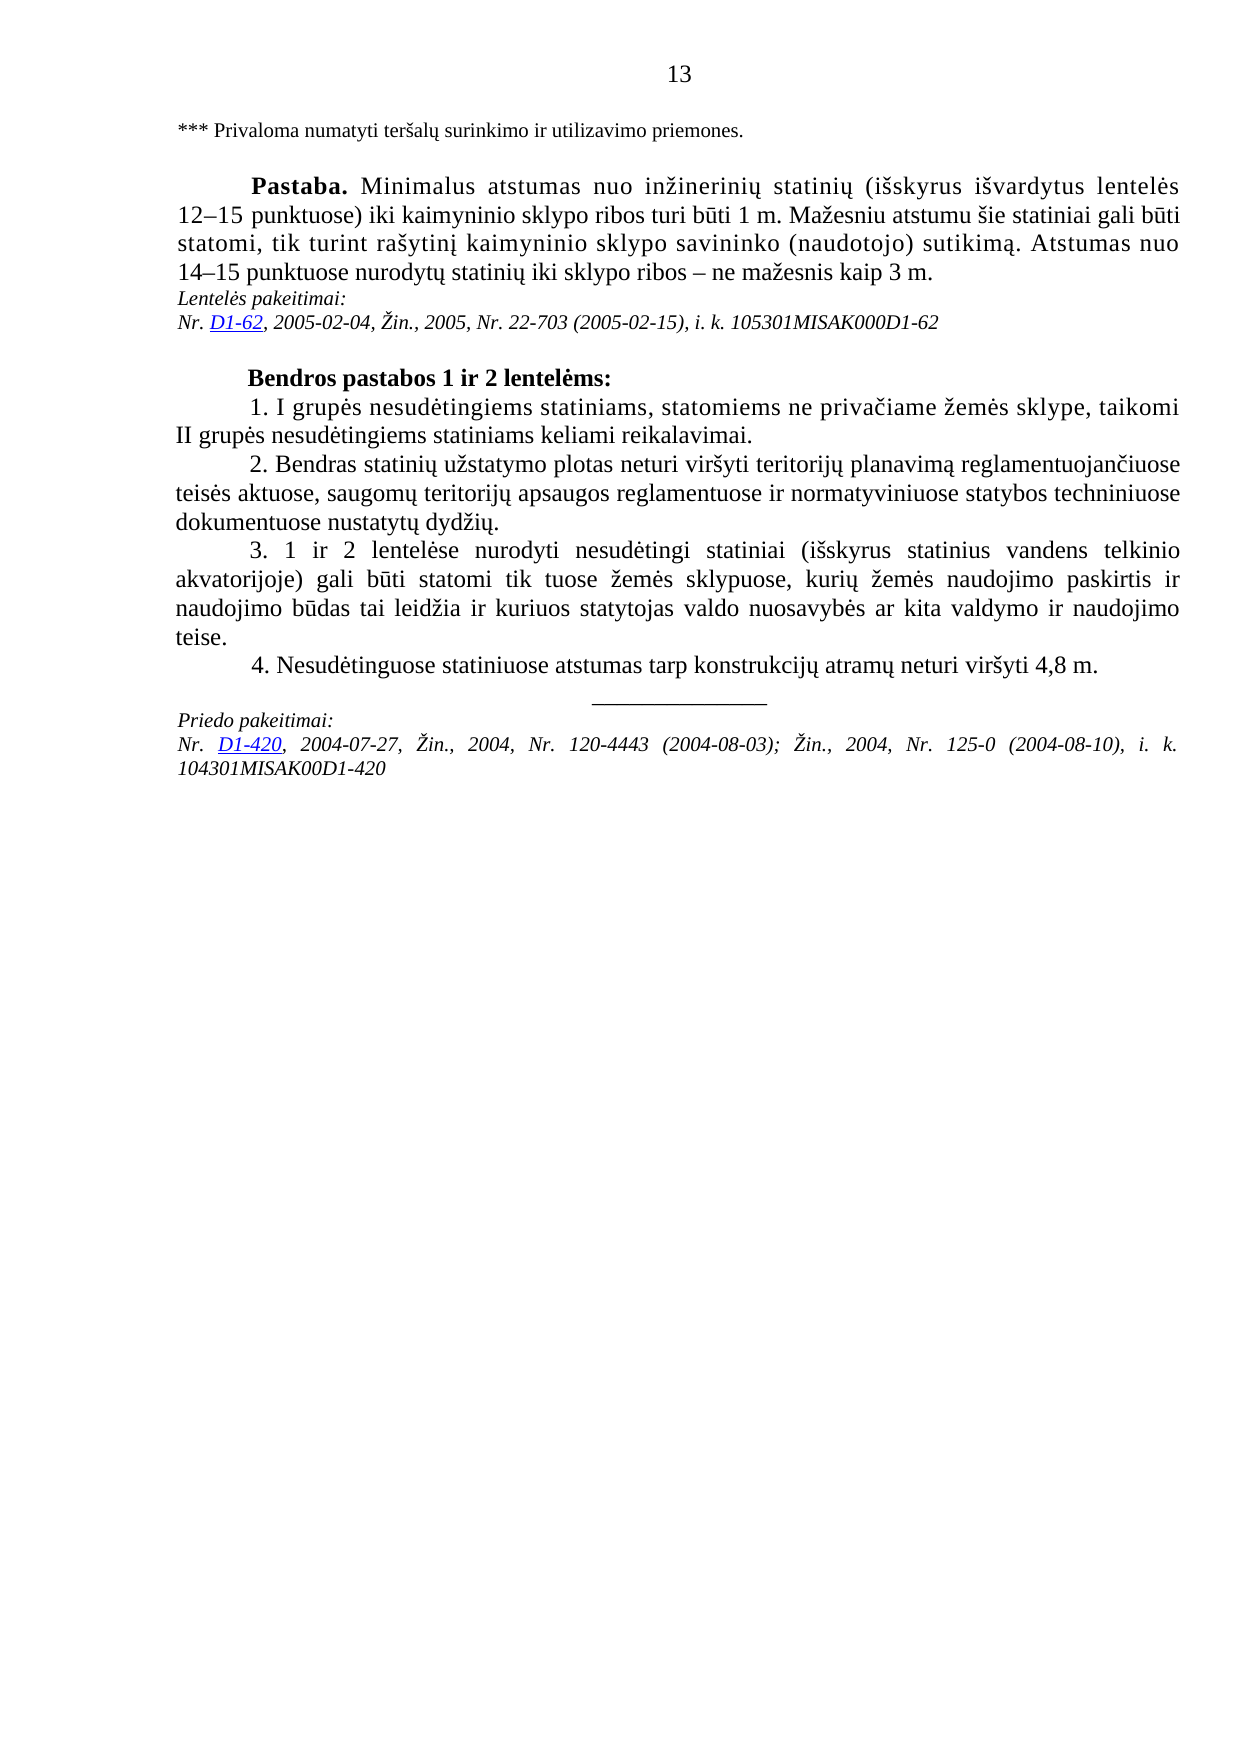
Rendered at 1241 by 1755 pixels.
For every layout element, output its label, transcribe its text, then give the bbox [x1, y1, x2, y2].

text 3. 1 ir 2 lentelėse nurodyti nesudėtingi statiniai (išskyrus statinius vandens telkinio akvatorijoje) gali būti statomi tik tuose žemės sklypuose, kurių žemės naudojimo paskirtis ir naudojimo būdas tai leidžia ir kuriuos statytojas valdo nuosavybės ar kita valdymo ir naudojimo teise. [175, 535, 1181, 650]
text 1. I grupės nesudėtingiems statiniams, statomiems ne privačiame žemės sklype, taikomi II grupės nesudėtingiems statiniams keliami reikalavimai. [175, 392, 1181, 449]
text ______________ [177, 679, 1181, 708]
text Nr. D1-62, 2005-02-04, Žin., 2005, Nr. 22-703 (2005-02-15), i. k. 105301MISAK000D1-62 [177, 310, 1181, 334]
text *** Privaloma numatyti teršalų surinkimo ir utilizavimo priemones. [177, 118, 1181, 142]
text Pastaba. Minimalus atstumas nuo inžinerinių statinių (išskyrus išvardytus lentelės 12–15 punktuose) iki kaimyninio sklypo ribos turi būti 1 m. Mažesniu atstumu šie statiniai gali būti statomi, tik turint rašytinį kaimyninio sklypo savininko (naudotojo) sutikimą. Atstumas nuo 14–15 punktuose nurodytų statinių iki sklypo ribos – ne mažesnis kaip 3 m. [177, 171, 1181, 286]
text Nr. D1-420, 2004-07-27, Žin., 2004, Nr. 120-4443 (2004-08-03); Žin., 2004, Nr. 125-0 (2004-08-10), i. k. 104301MISAK00D1-420 [177, 732, 1181, 780]
text 2. Bendras statinių užstatymo plotas neturi viršyti teritorijų planavimą reglamentuojančiuose teisės aktuose, saugomų teritorijų apsaugos reglamentuose ir normatyviniuose statybos techniniuose dokumentuose nustatytų dydžių. [175, 449, 1181, 535]
text Bendros pastabos 1 ir 2 lentelėms: [173, 363, 1181, 392]
text Lentelės pakeitimai: [177, 286, 1181, 310]
text Priedo pakeitimai: [177, 708, 1181, 732]
text 4. Nesudėtinguose statiniuose atstumas tarp konstrukcijų atramų neturi viršyti 4,8 m. [177, 650, 1181, 679]
